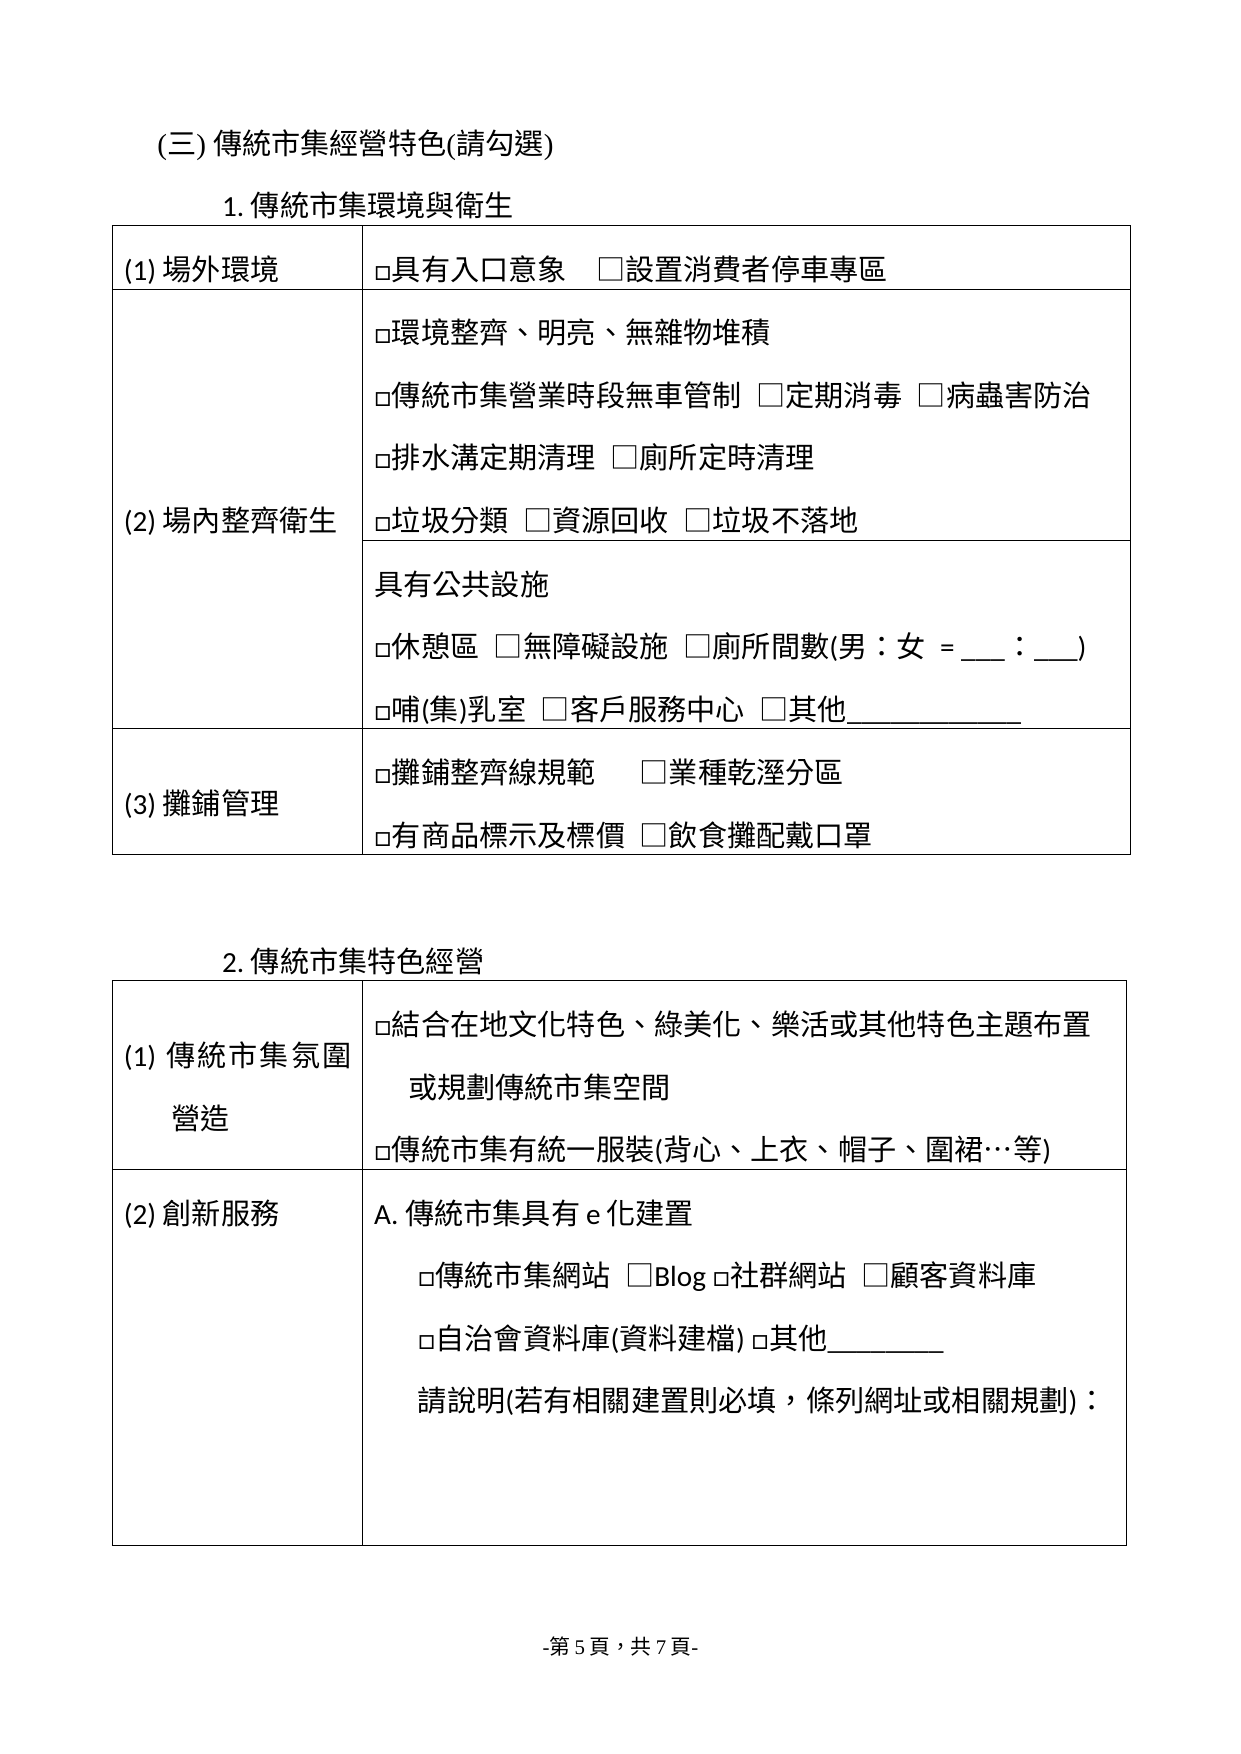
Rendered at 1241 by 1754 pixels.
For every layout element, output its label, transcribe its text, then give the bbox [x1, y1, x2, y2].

table_cell 具有公共設施 □休憩區 □無障礙設施 □廁所間數(男：女 = ___：___) □哺(集)乳室 □客戶服務中心 □其他____________ [363, 541, 1130, 728]
table_header □結合在地文化特色、綠美化、樂活或其他特色主題布置或規劃傳統市集空間 □傳統市集有統一服裝(背心、上衣、帽子、圍裙…等) [363, 981, 1126, 1169]
table_header (1) 傳統市集氛圍營造 [113, 981, 362, 1169]
table_cell □環境整齊、明亮、無雜物堆積 □傳統市集營業時段無車管制 □定期消毒 □病蟲害防治 □排水溝定期清理 □廁所定時清理 □垃圾分類 □資源回收 □垃圾不落地 [363, 290, 1130, 539]
subtitle 2. 傳統市集特色經營 [222, 918, 1128, 980]
subtitle (三) 傳統市集經營特色(請勾選) [157, 100, 1128, 162]
table_header (1) 場外環境 [113, 226, 362, 288]
table_header □具有入口意象 □設置消費者停車專區 [363, 226, 1130, 288]
table_cell (2) 場內整齊衛生 [113, 290, 362, 728]
subtitle 1. 傳統市集環境與衛生 [222, 162, 1128, 225]
table_cell (3) 攤鋪管理 [113, 729, 362, 854]
table_cell □攤鋪整齊線規範 □業種乾溼分區 □有商品標示及標價 □飲食攤配戴口罩 [363, 729, 1130, 854]
table_cell A. 傳統市集具有e化建置 □傳統市集網站 □Blog □社群網站 □顧客資料庫 □自治會資料庫(資料建檔) □其他________ 請說明(若有相關建置則必填，條列網址或相關規劃)： [363, 1170, 1126, 1545]
table_cell (2) 創新服務 [113, 1170, 362, 1545]
